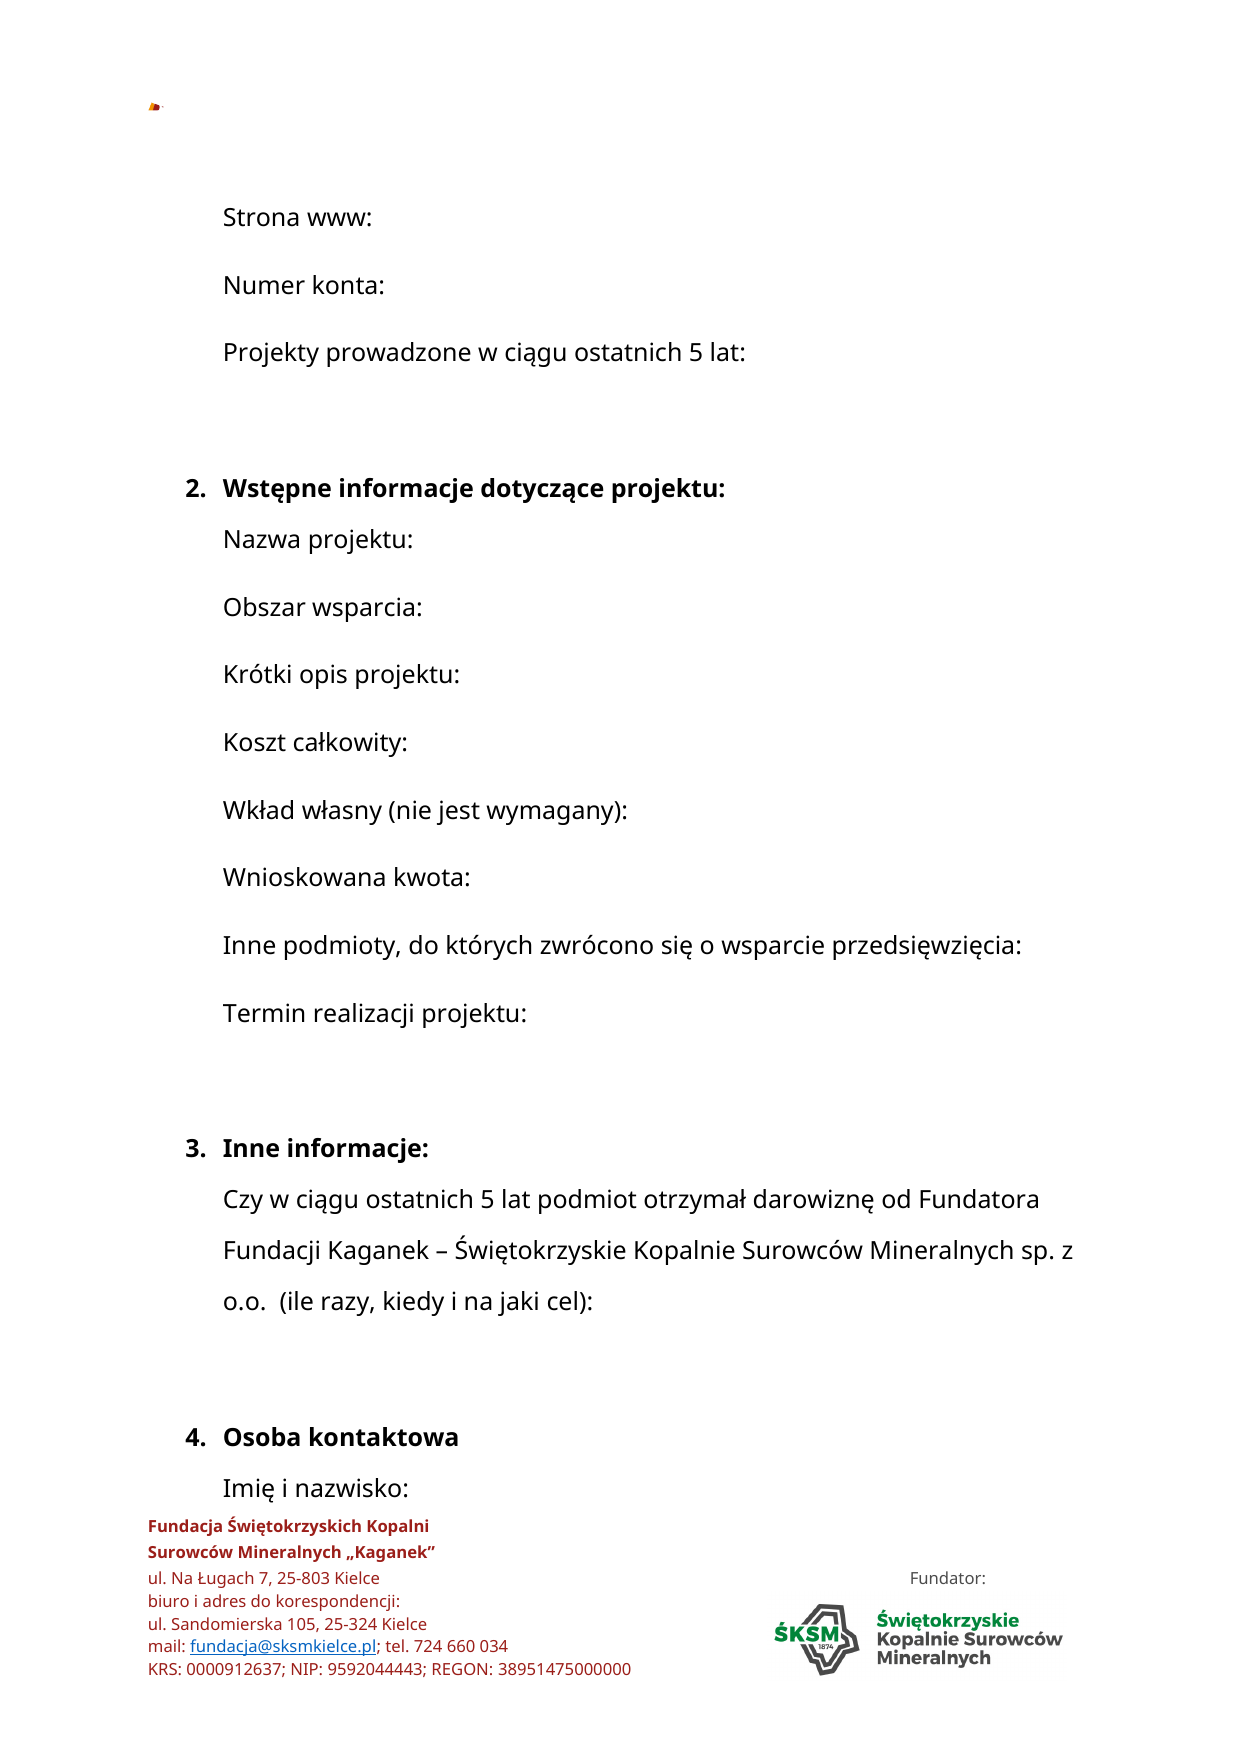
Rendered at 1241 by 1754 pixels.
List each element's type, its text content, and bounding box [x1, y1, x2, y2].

list Inne podmioty, do których zwrócono się o wsparcie przedsięwzięcia: [223, 928, 1093, 962]
list Projekty prowadzone w ciągu ostatnich 5 lat: [223, 335, 1093, 369]
list Termin realizacji projektu: [223, 995, 1093, 1029]
list Koszt całkowity: [223, 724, 1093, 759]
list Osoba kontaktowa [185, 1419, 1093, 1453]
list Inne informacje: [185, 1131, 1093, 1165]
list Wstępne informacje dotyczące projektu: [185, 470, 1093, 504]
list Nazwa projektu: [223, 521, 1093, 556]
picture [767, 1591, 1068, 1681]
list Wkład własny (nie jest wymagany): [223, 792, 1093, 826]
list Strona www: [223, 199, 1093, 234]
list Czy w ciągu ostatnich 5 lat podmiot otrzymał darowiznę od Fundatora Fundacji Kaganek – Świętokrzyskie Kopalnie Surowców Mineralnych sp. z o.o. (ile razy, kiedy i na jaki cel): [223, 1182, 1093, 1318]
list Wnioskowana kwota: [223, 860, 1093, 894]
list Obszar wsparcia: [223, 589, 1093, 623]
list Imię i nazwisko: [223, 1470, 1093, 1504]
list Krótki opis projektu: [223, 657, 1093, 691]
list Numer konta: [223, 267, 1093, 301]
